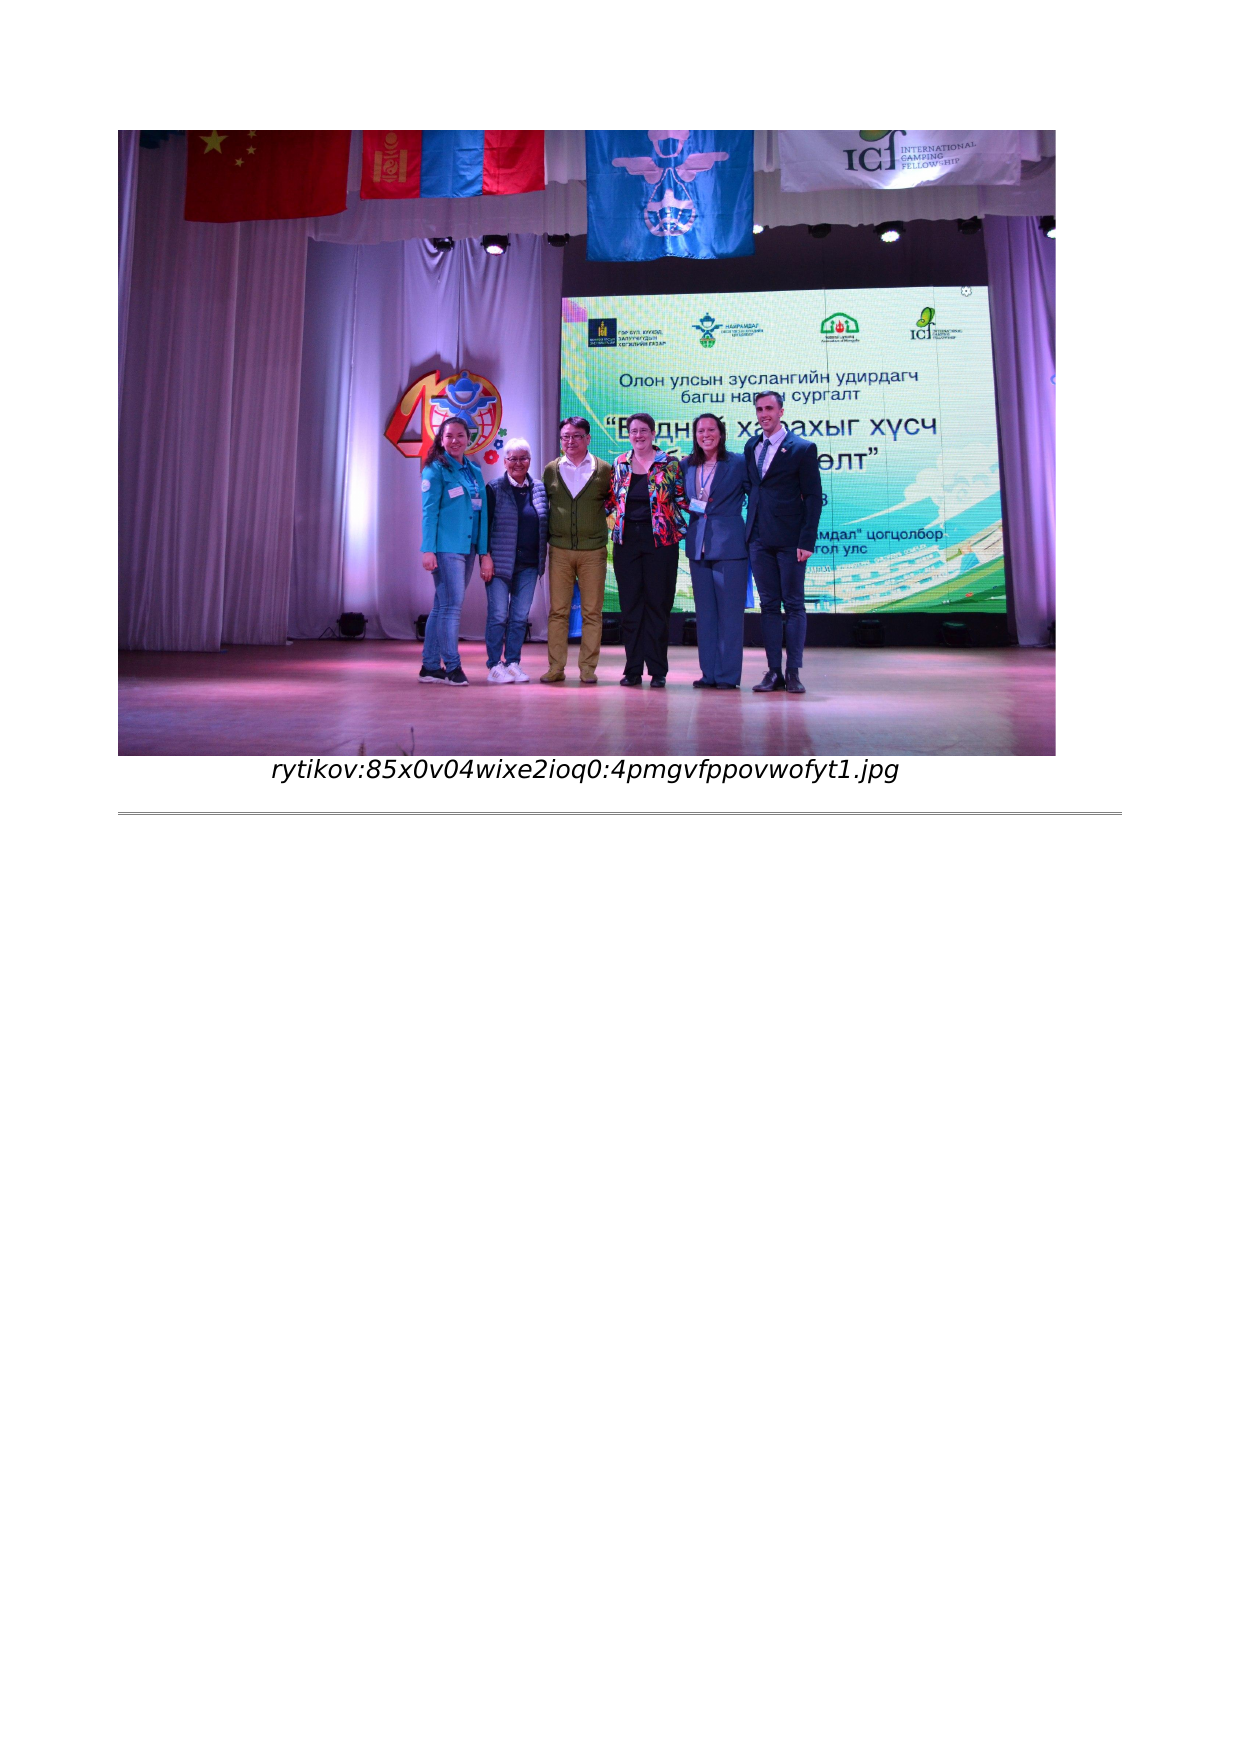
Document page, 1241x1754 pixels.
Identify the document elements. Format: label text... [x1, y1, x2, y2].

text rytikov:85x0v04wixe2ioq0:4pmgvfppovwofyt1.jpg [118, 756, 1056, 785]
picture [118, 130, 1056, 756]
